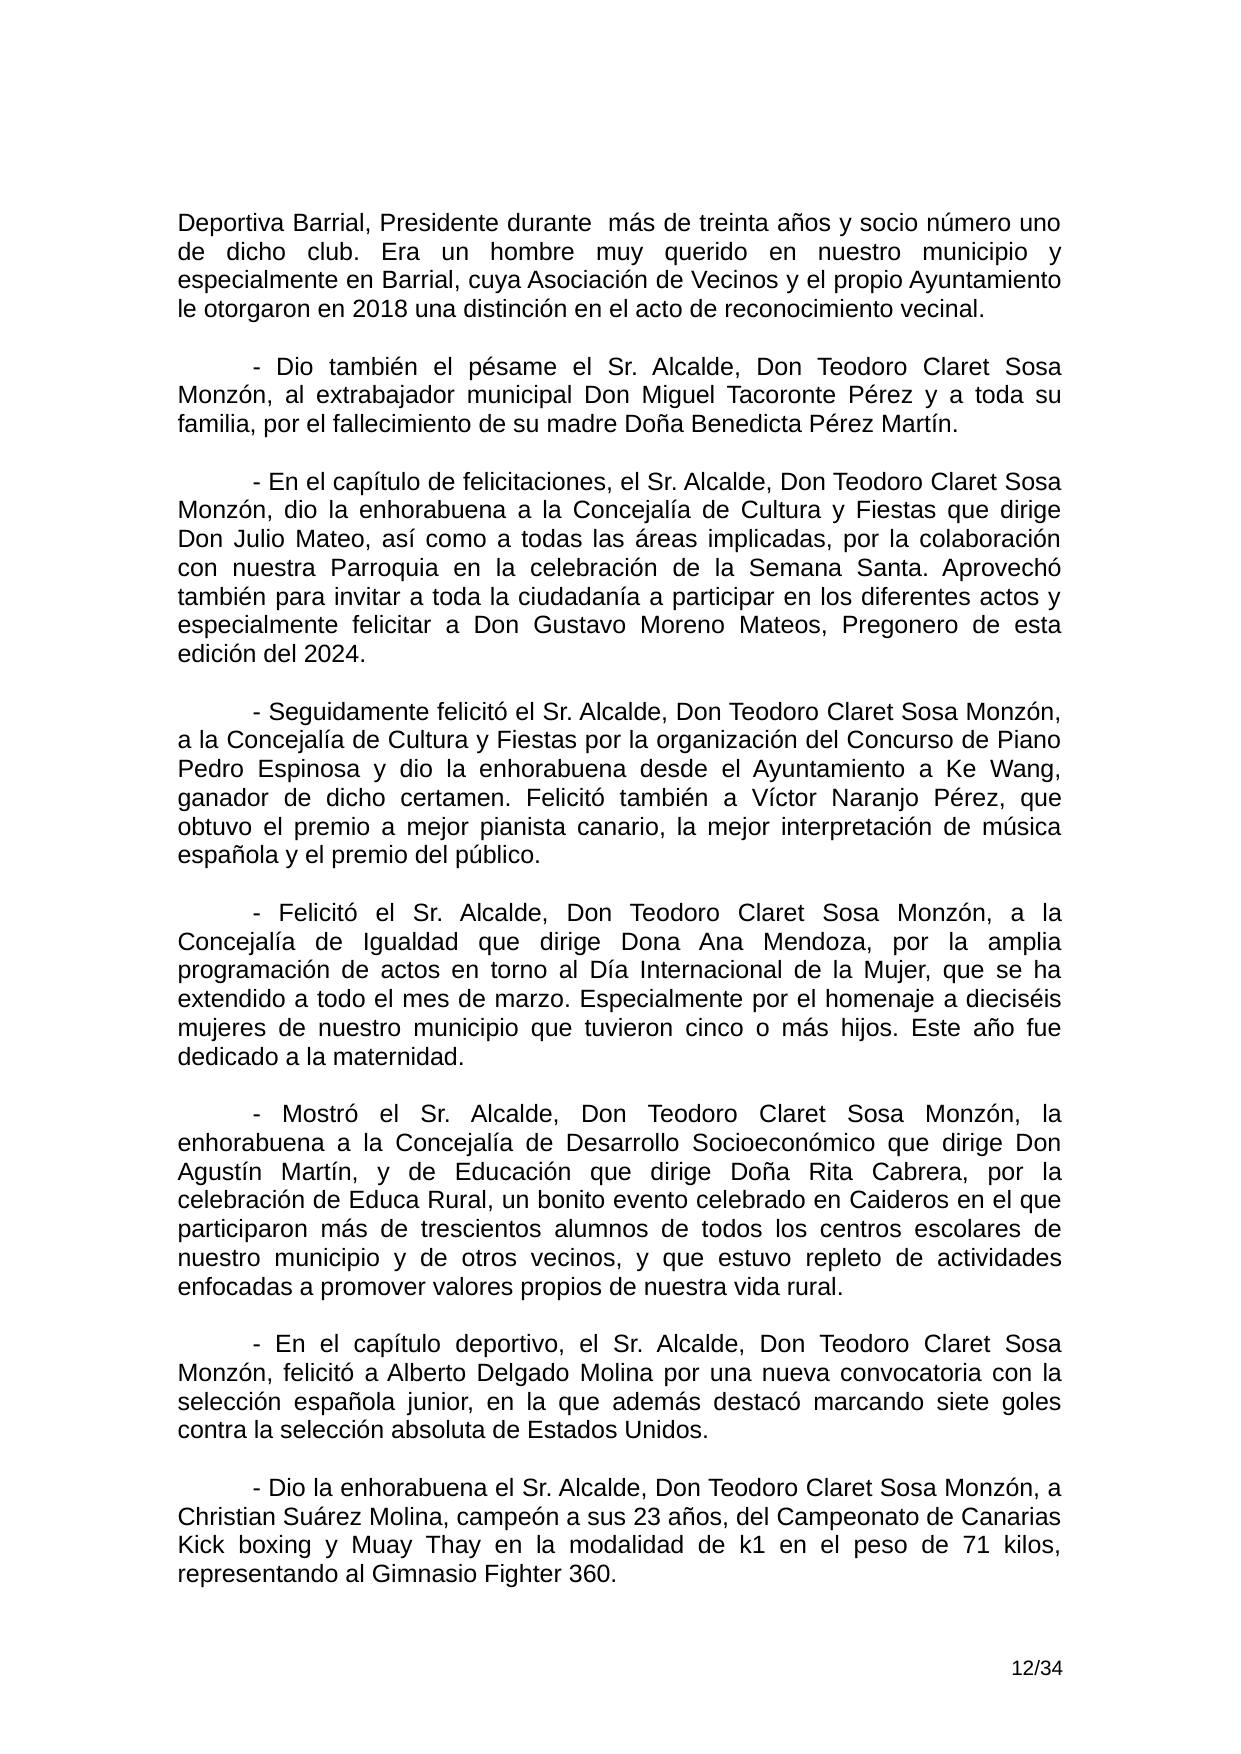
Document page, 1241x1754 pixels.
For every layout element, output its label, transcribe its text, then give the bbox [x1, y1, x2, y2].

text - En el capítulo de felicitaciones, el Sr. Alcalde, Don Teodoro Claret Sosa Monzón, dio la enhorabuena a la Concejalía de Cultura y Fiestas que dirige Don Julio Mateo, así como a todas las áreas implicadas, por la colaboración con nuestra Parroquia en la celebración de la Semana Santa. Aprovechó también para invitar a toda la ciudadanía a participar en los diferentes actos y especialmente felicitar a Don Gustavo Moreno Mateos, Pregonero de esta edición del 2024. [177, 467, 1063, 668]
text - Seguidamente felicitó el Sr. Alcalde, Don Teodoro Claret Sosa Monzón, a la Concejalía de Cultura y Fiestas por la organización del Concurso de Piano Pedro Espinosa y dio la enhorabuena desde el Ayuntamiento a Ke Wang, ganador de dicho certamen. Felicitó también a Víctor Naranjo Pérez, que obtuvo el premio a mejor pianista canario, la mejor interpretación de música española y el premio del público. [177, 697, 1063, 869]
text - Dio también el pésame el Sr. Alcalde, Don Teodoro Claret Sosa Monzón, al extrabajador municipal Don Miguel Tacoronte Pérez y a toda su familia, por el fallecimiento de su madre Doña Benedicta Pérez Martín. [177, 352, 1063, 438]
text Deportiva Barrial, Presidente durante más de treinta años y socio número uno de dicho club. Era un hombre muy querido en nuestro municipio y especialmente en Barrial, cuya Asociación de Vecinos y el propio Ayuntamiento le otorgaron en 2018 una distinción en el acto de reconocimiento vecinal. [177, 208, 1063, 323]
text - Felicitó el Sr. Alcalde, Don Teodoro Claret Sosa Monzón, a la Concejalía de Igualdad que dirige Dona Ana Mendoza, por la amplia programación de actos en torno al Día Internacional de la Mujer, que se ha extendido a todo el mes de marzo. Especialmente por el homenaje a dieciséis mujeres de nuestro municipio que tuvieron cinco o más hijos. Este año fue dedicado a la maternidad. [177, 898, 1063, 1070]
text - Mostró el Sr. Alcalde, Don Teodoro Claret Sosa Monzón, la enhorabuena a la Concejalía de Desarrollo Socioeconómico que dirige Don Agustín Martín, y de Educación que dirige Doña Rita Cabrera, por la celebración de Educa Rural, un bonito evento celebrado en Caideros en el que participaron más de trescientos alumnos de todos los centros escolares de nuestro municipio y de otros vecinos, y que estuvo repleto de actividades enfocadas a promover valores propios de nuestra vida rural. [177, 1099, 1063, 1300]
text - En el capítulo deportivo, el Sr. Alcalde, Don Teodoro Claret Sosa Monzón, felicitó a Alberto Delgado Molina por una nueva convocatoria con la selección española junior, en la que además destacó marcando siete goles contra la selección absoluta de Estados Unidos. [177, 1329, 1063, 1444]
text - Dio la enhorabuena el Sr. Alcalde, Don Teodoro Claret Sosa Monzón, a Christian Suárez Molina, campeón a sus 23 años, del Campeonato de Canarias Kick boxing y Muay Thay en la modalidad de k1 en el peso de 71 kilos, representando al Gimnasio Fighter 360. [177, 1473, 1063, 1588]
